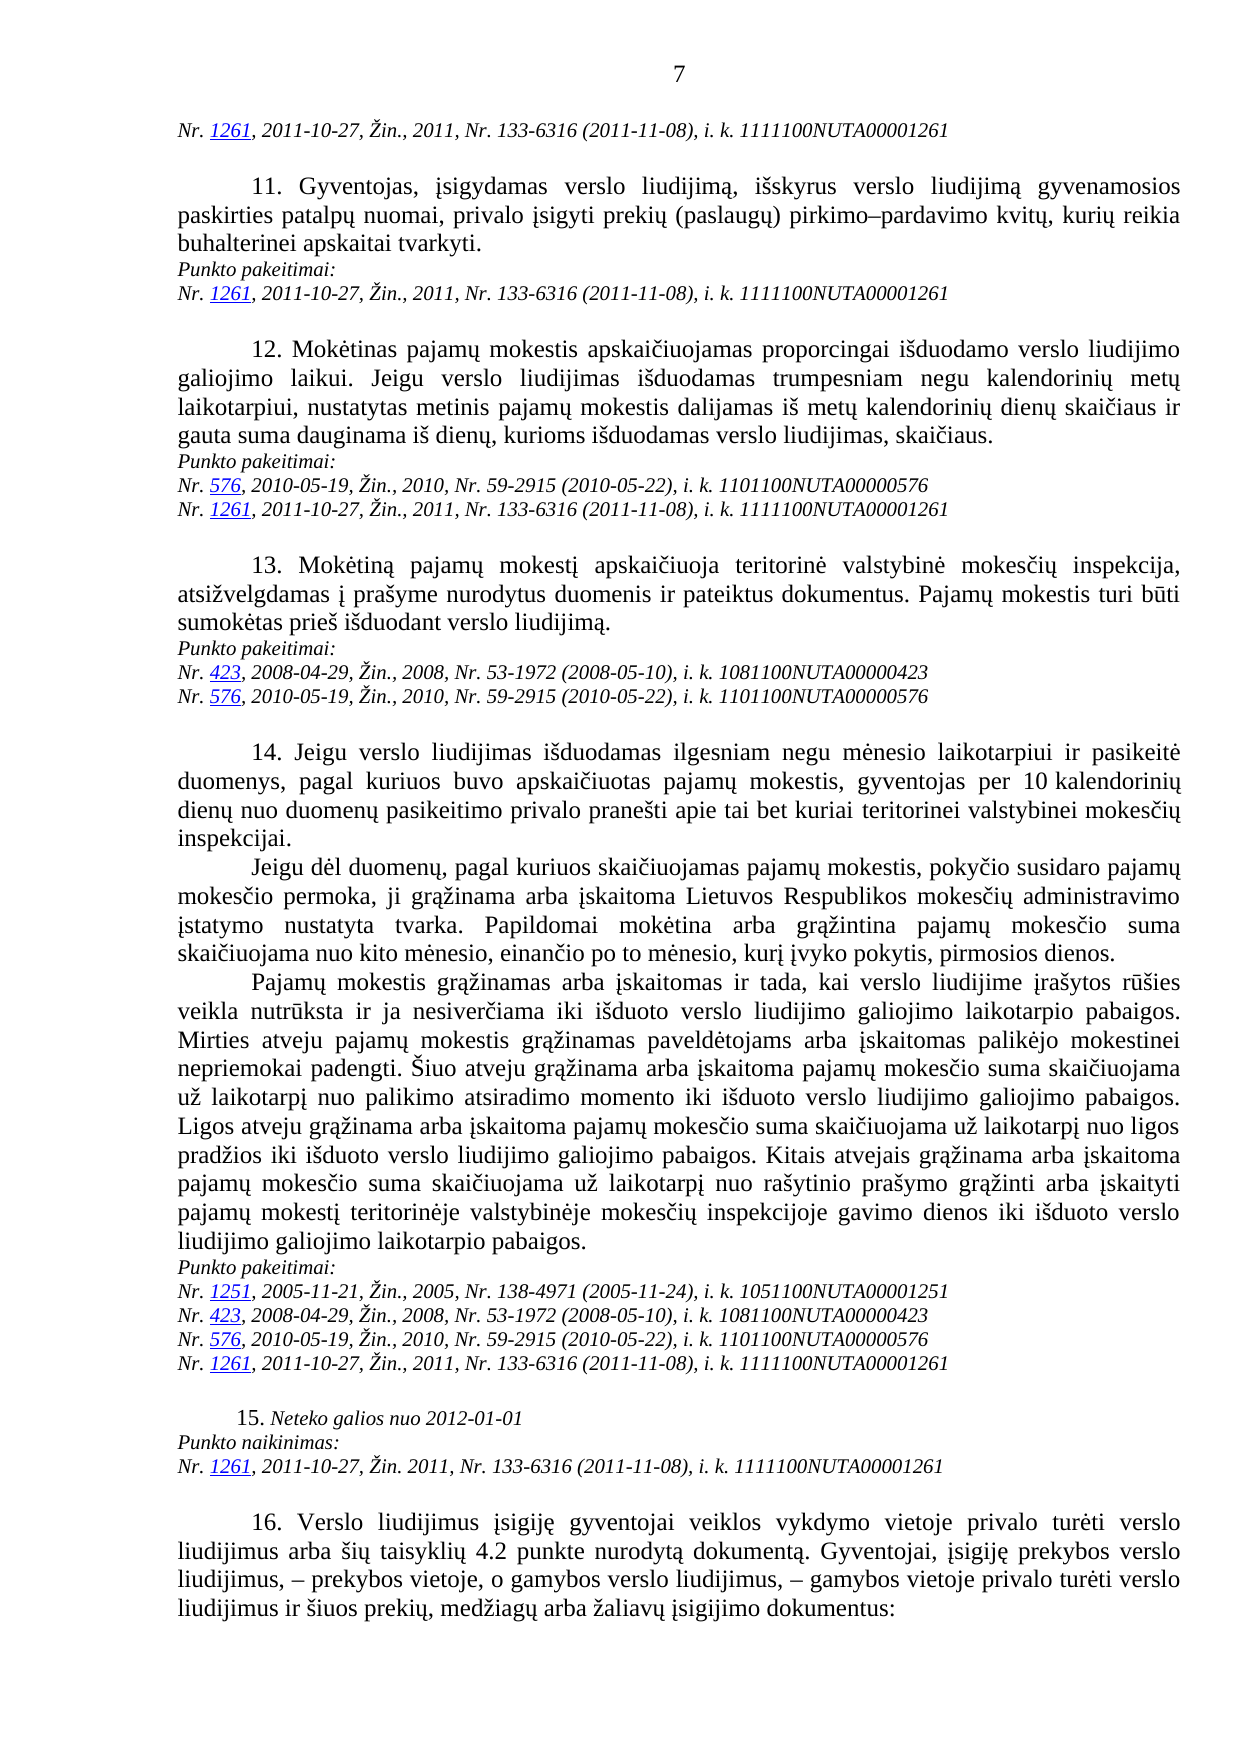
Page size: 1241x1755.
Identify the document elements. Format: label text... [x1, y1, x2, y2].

text Nr. 423, 2008-04-29, Žin., 2008, Nr. 53-1972 (2008-05-10), i. k. 1081100NUTA00000423 [177, 660, 1181, 684]
text Punkto pakeitimai: [177, 1255, 1181, 1279]
text Nr. 423, 2008-04-29, Žin., 2008, Nr. 53-1972 (2008-05-10), i. k. 1081100NUTA00000423 [177, 1303, 1181, 1327]
text Punkto pakeitimai: [177, 257, 1181, 281]
text Pajamų mokestis grąžinamas arba įskaitomas ir tada, kai verslo liudijime įrašytos rūšies veikla nutrūksta ir ja nesiverčiama iki išduoto verslo liudijimo galiojimo laikotarpio pabaigos. Mirties atveju pajamų mokestis grąžinamas paveldėtojams arba įskaitomas palikėjo mokestinei nepriemokai padengti. Šiuo atveju grąžinama arba įskaitoma pajamų mokesčio suma skaičiuojama už laikotarpį nuo palikimo atsiradimo momento iki išduoto verslo liudijimo galiojimo pabaigos. Ligos atveju grąžinama arba įskaitoma pajamų mokesčio suma skaičiuojama už laikotarpį nuo ligos pradžios iki išduoto verslo liudijimo galiojimo pabaigos. Kitais atvejais grąžinama arba įskaitoma pajamų mokesčio suma skaičiuojama už laikotarpį nuo rašytinio prašymo grąžinti arba įskaityti pajamų mokestį teritorinėje valstybinėje mokesčių inspekcijoje gavimo dienos iki išduoto verslo liudijimo galiojimo laikotarpio pabaigos. [177, 967, 1181, 1255]
text Nr. 1261, 2011-10-27, Žin., 2011, Nr. 133-6316 (2011-11-08), i. k. 1111100NUTA00001261 [177, 281, 1181, 305]
text Nr. 576, 2010-05-19, Žin., 2010, Nr. 59-2915 (2010-05-22), i. k. 1101100NUTA00000576 [177, 1327, 1181, 1351]
text Punkto pakeitimai: [177, 636, 1181, 660]
text Nr. 576, 2010-05-19, Žin., 2010, Nr. 59-2915 (2010-05-22), i. k. 1101100NUTA00000576 [177, 684, 1181, 708]
text Nr. 1261, 2011-10-27, Žin., 2011, Nr. 133-6316 (2011-11-08), i. k. 1111100NUTA00001261 [177, 497, 1181, 521]
text Nr. 1261, 2011-10-27, Žin., 2011, Nr. 133-6316 (2011-11-08), i. k. 1111100NUTA00001261 [177, 118, 1181, 142]
text Nr. 1251, 2005-11-21, Žin., 2005, Nr. 138-4971 (2005-11-24), i. k. 1051100NUTA00001251 [177, 1279, 1181, 1303]
text Punkto naikinimas: [177, 1430, 1181, 1454]
text 15. Neteko galios nuo 2012-01-01 [177, 1404, 1181, 1430]
text Nr. 1261, 2011-10-27, Žin. 2011, Nr. 133-6316 (2011-11-08), i. k. 1111100NUTA00001261 [177, 1454, 1181, 1478]
text 11. Gyventojas, įsigydamas verslo liudijimą, išskyrus verslo liudijimą gyvenamosios paskirties patalpų nuomai, privalo įsigyti prekių (paslaugų) pirkimo–pardavimo kvitų, kurių reikia buhalterinei apskaitai tvarkyti. [177, 171, 1181, 257]
text Nr. 1261, 2011-10-27, Žin., 2011, Nr. 133-6316 (2011-11-08), i. k. 1111100NUTA00001261 [177, 1351, 1181, 1375]
text 16. Verslo liudijimus įsigiję gyventojai veiklos vykdymo vietoje privalo turėti verslo liudijimus arba šių taisyklių 4.2 punkte nurodytą dokumentą. Gyventojai, įsigiję prekybos verslo liudijimus, – prekybos vietoje, o gamybos verslo liudijimus, – gamybos vietoje privalo turėti verslo liudijimus ir šiuos prekių, medžiagų arba žaliavų įsigijimo dokumentus: [177, 1507, 1181, 1622]
text Punkto pakeitimai: [177, 449, 1181, 473]
text 13. Mokėtiną pajamų mokestį apskaičiuoja teritorinė valstybinė mokesčių inspekcija, atsižvelgdamas į prašyme nurodytus duomenis ir pateiktus dokumentus. Pajamų mokestis turi būti sumokėtas prieš išduodant verslo liudijimą. [177, 550, 1181, 636]
text Nr. 576, 2010-05-19, Žin., 2010, Nr. 59-2915 (2010-05-22), i. k. 1101100NUTA00000576 [177, 473, 1181, 497]
text 14. Jeigu verslo liudijimas išduodamas ilgesniam negu mėnesio laikotarpiui ir pasikeitė duomenys, pagal kuriuos buvo apskaičiuotas pajamų mokestis, gyventojas per 10 kalendorinių dienų nuo duomenų pasikeitimo privalo pranešti apie tai bet kuriai teritorinei valstybinei mokesčių inspekcijai. [177, 737, 1181, 852]
text 12. Mokėtinas pajamų mokestis apskaičiuojamas proporcingai išduodamo verslo liudijimo galiojimo laikui. Jeigu verslo liudijimas išduodamas trumpesniam negu kalendorinių metų laikotarpiui, nustatytas metinis pajamų mokestis dalijamas iš metų kalendorinių dienų skaičiaus ir gauta suma dauginama iš dienų, kurioms išduodamas verslo liudijimas, skaičiaus. [177, 334, 1181, 449]
text Jeigu dėl duomenų, pagal kuriuos skaičiuojamas pajamų mokestis, pokyčio susidaro pajamų mokesčio permoka, ji grąžinama arba įskaitoma Lietuvos Respublikos mokesčių administravimo įstatymo nustatyta tvarka. Papildomai mokėtina arba grąžintina pajamų mokesčio suma skaičiuojama nuo kito mėnesio, einančio po to mėnesio, kurį įvyko pokytis, pirmosios dienos. [177, 852, 1181, 967]
